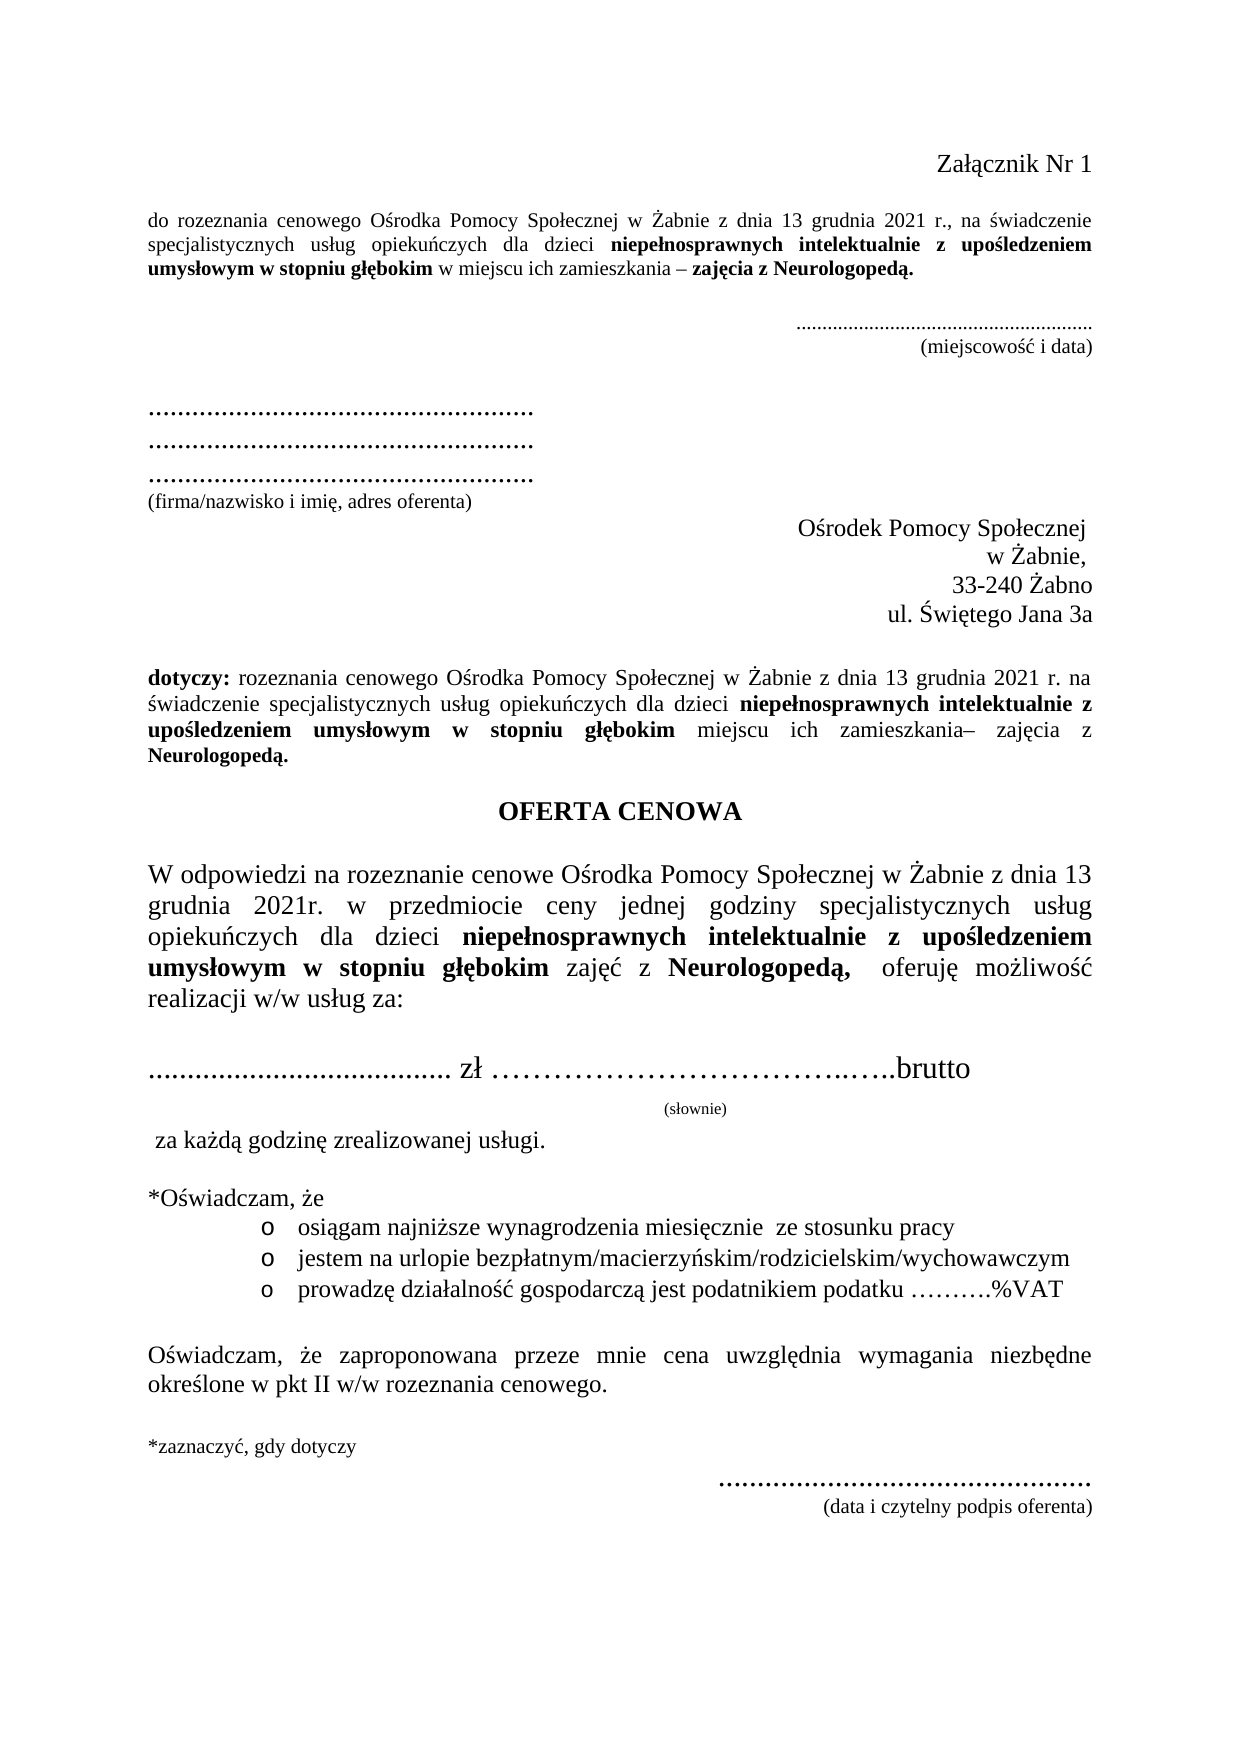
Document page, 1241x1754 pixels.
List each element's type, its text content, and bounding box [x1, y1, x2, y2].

text do rozeznania cenowego Ośrodka Pomocy Społecznej w Żabnie z dnia 13 grudnia 2021 r., na świadczenie specjalistycznych usług opiekuńczych dla dzieci niepełnosprawnych intelektualnie z upośledzeniem umysłowym w stopniu głębokim w miejscu ich zamieszkania – zajęcia z Neurologopedą. [148, 208, 1093, 280]
text ..................................................... [148, 388, 1093, 421]
text *Oświadczam, że [148, 1183, 1093, 1212]
text W odpowiedzi na rozeznanie cenowe Ośrodka Pomocy Społecznej w Żabnie z dnia 13 grudnia 2021r. w przedmiocie ceny jednej godziny specjalistycznych usług opiekuńczych dla dzieci niepełnosprawnych intelektualnie z upośledzeniem umysłowym w stopniu głębokim zajęć z Neurologopedą, oferuję możliwość realizacji w/w usług za: [148, 858, 1093, 1013]
text Ośrodek Pomocy Społecznej [148, 513, 1093, 541]
text (data i czytelny podpis oferenta) [148, 1493, 1093, 1518]
text (miejscowość i data) [148, 334, 1093, 358]
text OFERTA CENOWA [148, 795, 1093, 827]
list osiągam najniższe wynagrodzenia miesięcznie ze stosunku pracy [260, 1212, 1093, 1243]
text dotyczy: rozeznania cenowego Ośrodka Pomocy Społecznej w Żabnie z dnia 13 grudnia 2021 r. na świadczenie specjalistycznych usług opiekuńczych dla dzieci niepełnosprawnych intelektualnie z upośledzeniem umysłowym w stopniu głębokim miejscu ich zamieszkania– zajęcia z Neurologopedą. [148, 663, 1093, 767]
list prowadzę działalność gospodarczą jest podatnikiem podatku ……….%VAT [260, 1274, 1093, 1304]
text ..................................................... [148, 455, 1093, 488]
list jestem na urlopie bezpłatnym/macierzyńskim/rodzicielskim/wychowawczym [260, 1243, 1093, 1274]
text ......................................................... [148, 310, 1093, 334]
text *zaznaczyć, gdy dotyczy [148, 1433, 1093, 1458]
text ................................................ [148, 1458, 1093, 1493]
text ....................................... zł ……………………………..…..brutto [148, 1049, 1093, 1085]
text ..................................................... [148, 421, 1093, 455]
text Załącznik Nr 1 [148, 148, 1093, 178]
text 33-240 Żabno [148, 570, 1093, 599]
text Oświadczam, że zaproponowana przeze mnie cena uwzględnia wymagania niezbędne określone w pkt II w/w rozeznania cenowego. [148, 1340, 1093, 1398]
text za każdą godzinę zrealizowanej usługi. [148, 1121, 1093, 1155]
text (firma/nazwisko i imię, adres oferenta) [148, 488, 1093, 513]
text (słownie) [148, 1085, 1093, 1121]
text w Żabnie, [148, 541, 1093, 570]
text ul. Świętego Jana 3a [148, 599, 1093, 628]
